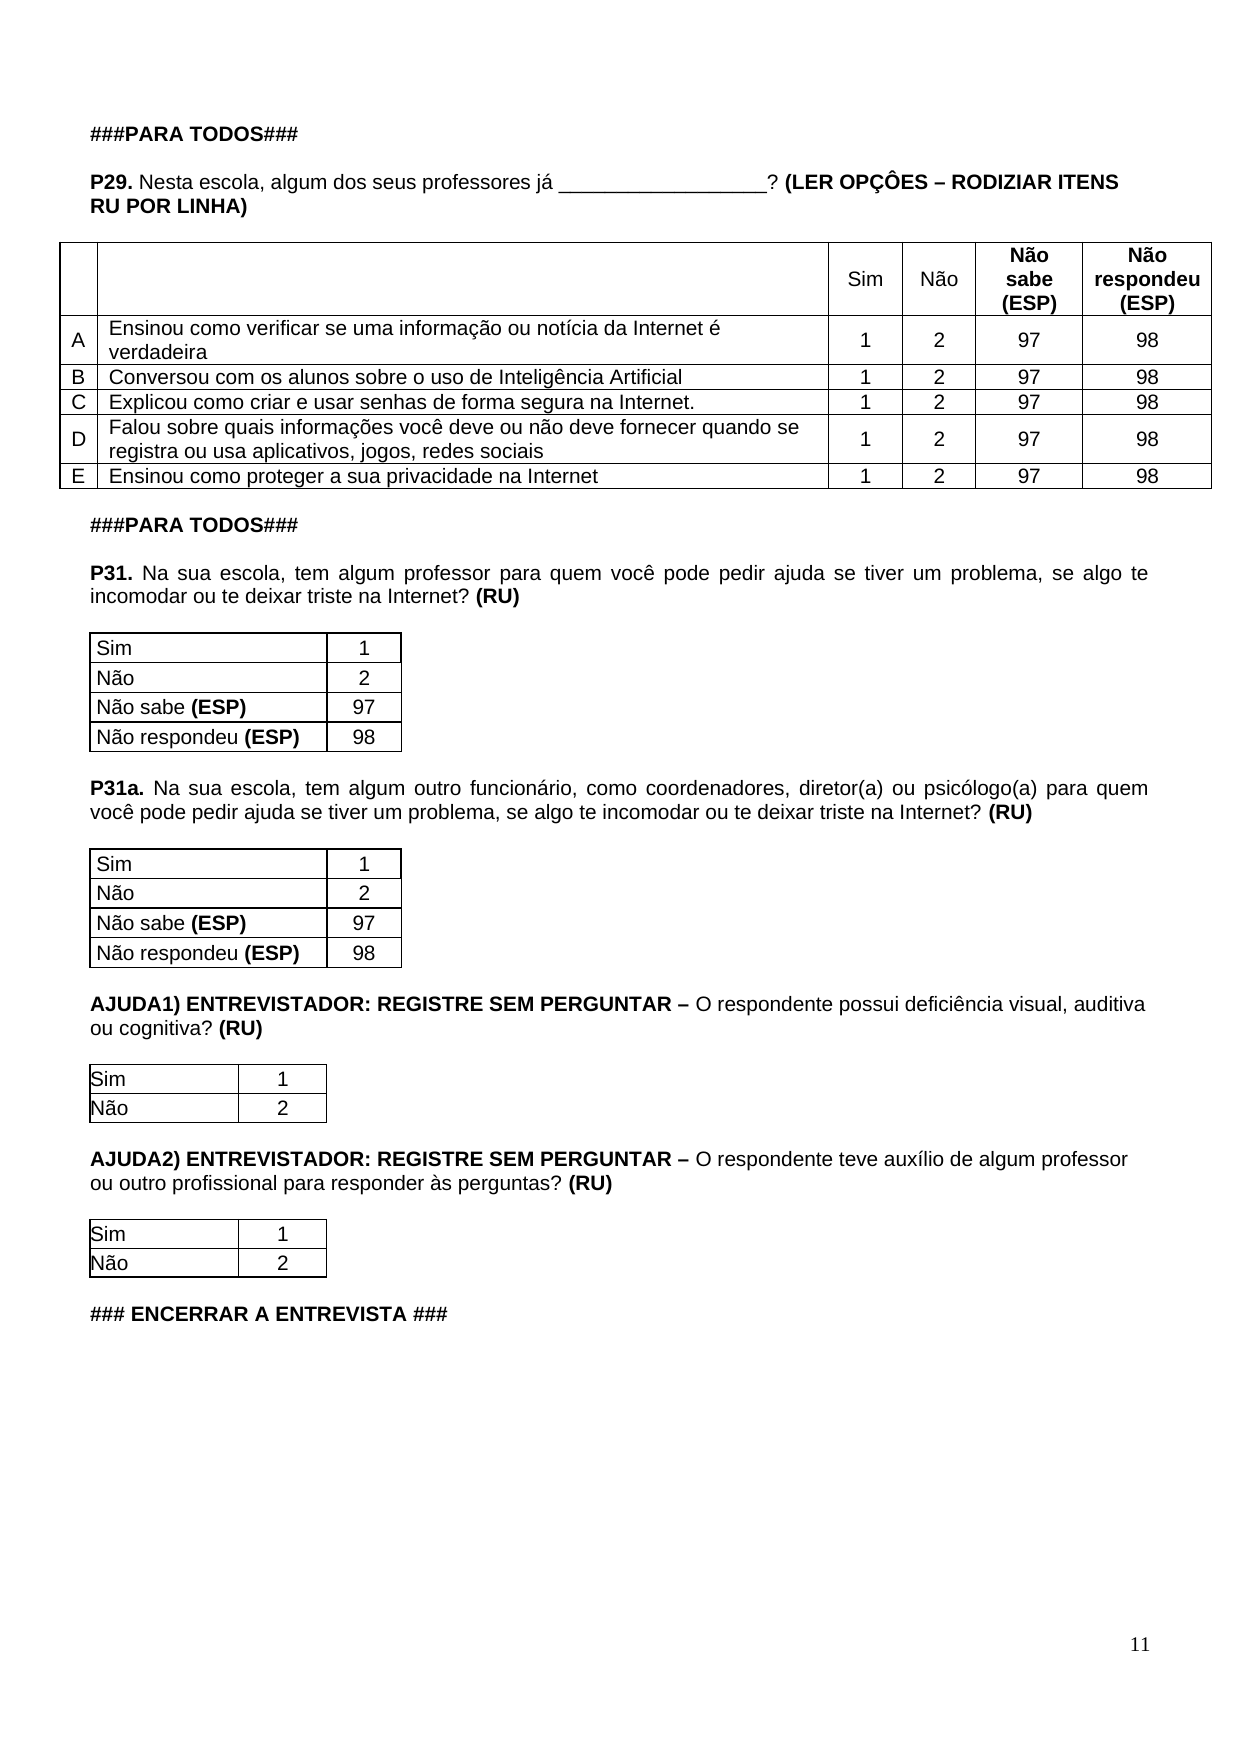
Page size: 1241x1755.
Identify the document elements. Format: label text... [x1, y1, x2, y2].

table_cell 1 [829, 316, 902, 363]
table_cell E [61, 464, 97, 487]
table_cell Conversou com os alunos sobre o uso de Inteligência Artificial [98, 365, 828, 388]
table_cell Não respondeu (ESP) [91, 938, 326, 966]
text P29. Nesta escola, algum dos seus professores já __________________? (LER OPÇÔES – RODIZIAR ITENS RU POR LINHA) [90, 170, 1150, 218]
table_cell 2 [239, 1094, 326, 1122]
table_cell Não sabe (ESP) [91, 909, 326, 937]
table_cell Não [91, 663, 326, 691]
table_cell 2 [328, 663, 401, 691]
table_cell A [61, 316, 97, 363]
text ###PARA TODOS### [90, 512, 1150, 536]
table_cell 97 [976, 415, 1082, 462]
table_cell 98 [1083, 365, 1211, 388]
table_cell 2 [903, 365, 975, 388]
table_cell 97 [976, 464, 1082, 487]
table_cell Não respondeu (ESP) [91, 723, 326, 751]
table_cell 97 [976, 316, 1082, 363]
table_cell 97 [976, 390, 1082, 413]
table_cell 2 [903, 415, 975, 462]
table_cell B [61, 365, 97, 388]
table_cell 1 [829, 415, 902, 462]
table_header Não sabe (ESP) [976, 243, 1082, 314]
text ### ENCERRAR A ENTREVISTA ### [90, 1301, 1150, 1325]
table_cell Ensinou como proteger a sua privacidade na Internet [98, 464, 828, 487]
table_cell 1 [829, 365, 902, 388]
table_cell 1 [829, 464, 902, 487]
text P31a. Na sua escola, tem algum outro funcionário, como coordenadores, diretor(a) ou psicólogo(a) para quem você pode pedir ajuda se tiver um problema, se algo te incomodar ou te deixar triste na Internet? (RU) [90, 776, 1150, 824]
table_header 1 [328, 634, 400, 662]
table_cell Ensinou como verificar se uma informação ou notícia da Internet é verdadeira [98, 316, 828, 363]
text AJUDA1) ENTREVISTADOR: REGISTRE SEM PERGUNTAR – O respondente possui deficiência visual, auditiva ou cognitiva? (RU) [90, 992, 1150, 1040]
table_header Sim [91, 850, 326, 878]
table_header [61, 243, 97, 314]
text P31. Na sua escola, tem algum professor para quem você pode pedir ajuda se tiver um problema, se algo te incomodar ou te deixar triste na Internet? (RU) [90, 560, 1150, 608]
table_header Sim [829, 243, 902, 314]
table_cell D [61, 415, 97, 462]
table_cell 98 [1083, 464, 1211, 487]
table_header Não respondeu (ESP) [1083, 243, 1211, 314]
table_cell 2 [328, 879, 401, 907]
table_cell Não [91, 1094, 238, 1122]
table_cell Não [91, 879, 326, 907]
table_cell Não [91, 1249, 238, 1276]
table_header Não [903, 243, 975, 314]
table_cell 97 [328, 693, 401, 721]
text AJUDA2) ENTREVISTADOR: REGISTRE SEM PERGUNTAR – O respondente teve auxílio de algum professor ou outro profissional para responder às perguntas? (RU) [90, 1147, 1150, 1195]
table_header Sim [91, 634, 326, 662]
table_cell 98 [1083, 316, 1211, 363]
table_cell Falou sobre quais informações você deve ou não deve fornecer quando se registra ou usa aplicativos, jogos, redes sociais [98, 415, 828, 462]
table_cell 2 [903, 464, 975, 487]
table_cell 2 [903, 316, 975, 363]
text ###PARA TODOS### [90, 122, 1150, 146]
table_cell 97 [328, 909, 401, 937]
table_header 1 [239, 1065, 326, 1093]
table_header 1 [328, 850, 400, 878]
table_header [98, 243, 828, 314]
table_cell C [61, 390, 97, 413]
table_cell 2 [903, 390, 975, 413]
table_cell 98 [328, 723, 401, 751]
table_cell 97 [976, 365, 1082, 388]
table_cell Explicou como criar e usar senhas de forma segura na Internet. [98, 390, 828, 413]
table_cell 2 [239, 1249, 326, 1276]
table_header Sim [91, 1065, 238, 1093]
table_cell 98 [1083, 415, 1211, 462]
table_cell 1 [829, 390, 902, 413]
table_header 1 [239, 1220, 326, 1248]
table_cell Não sabe (ESP) [91, 693, 326, 721]
table_header Sim [91, 1220, 238, 1248]
table_cell 98 [328, 938, 401, 966]
table_cell 98 [1083, 390, 1211, 413]
